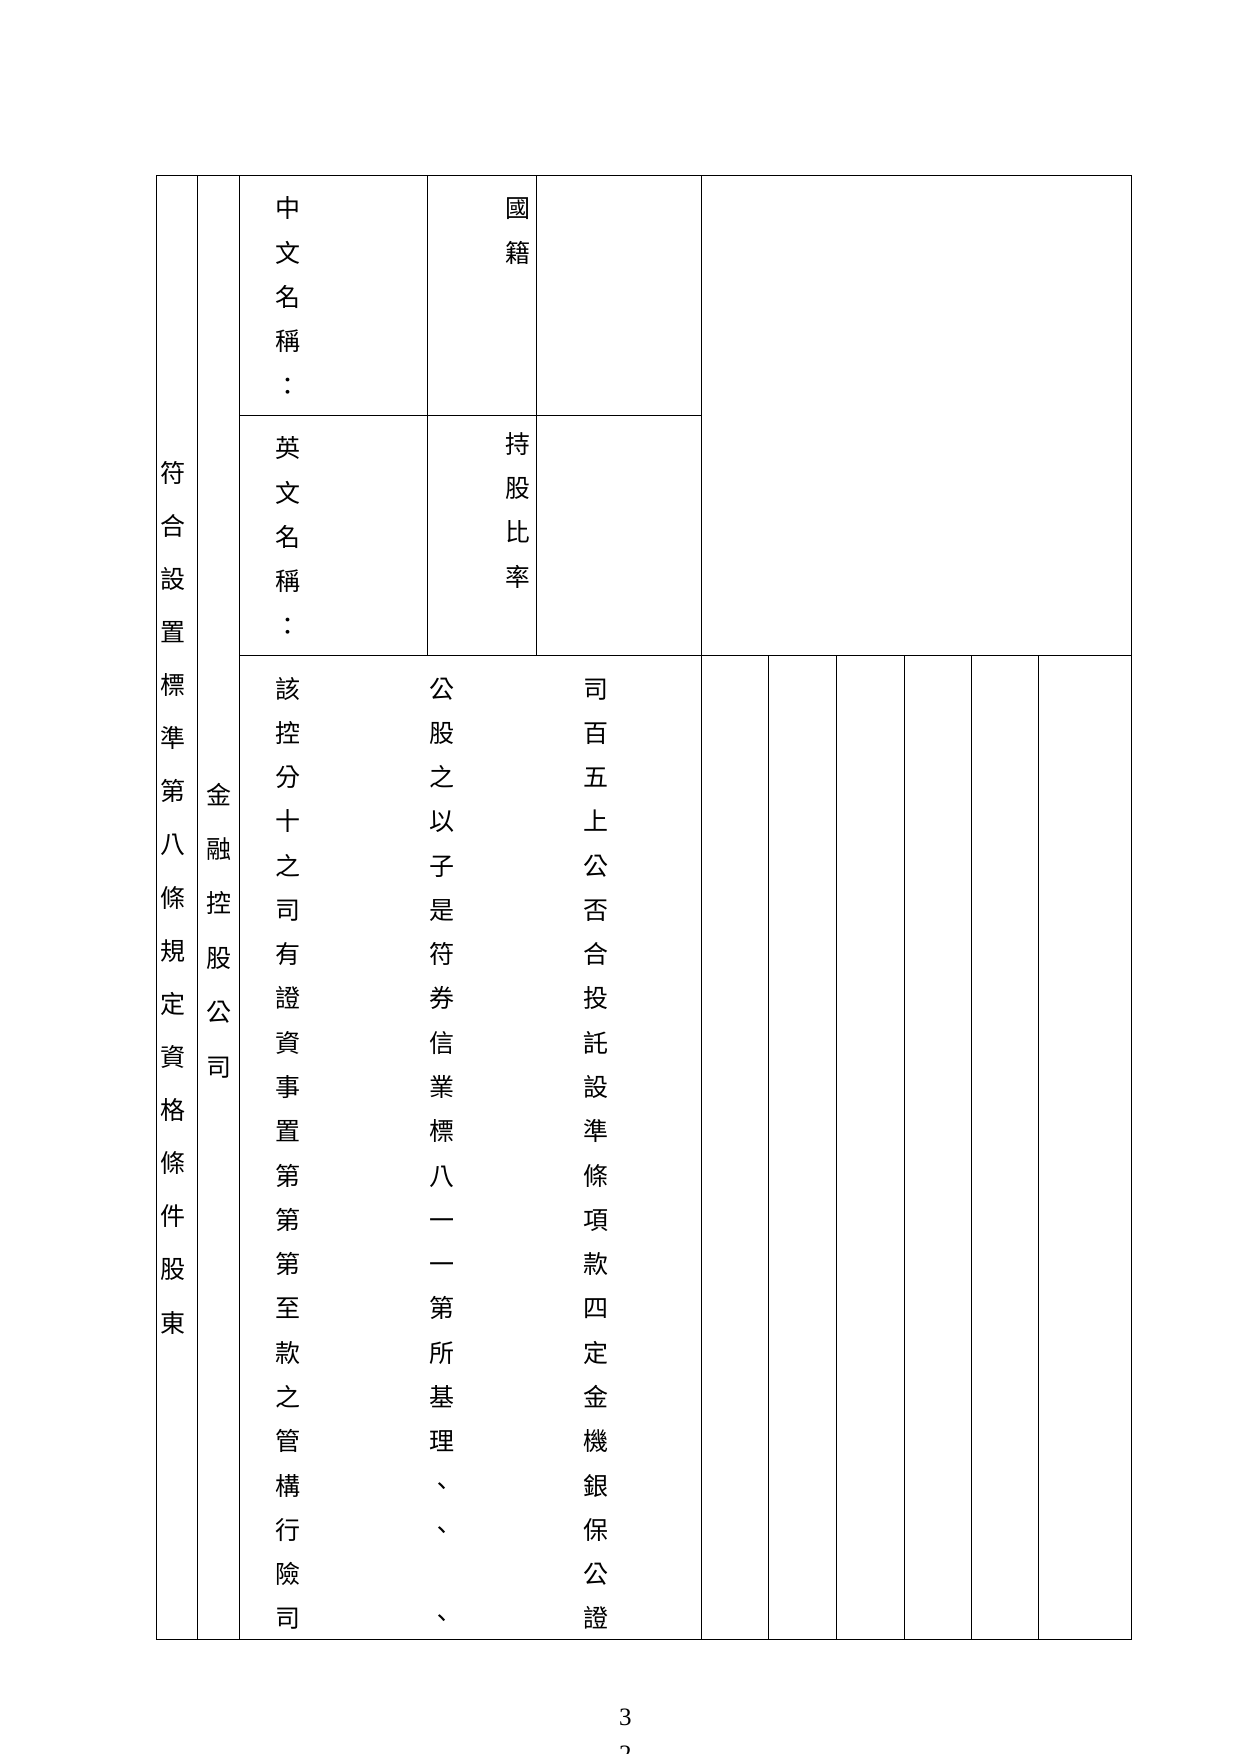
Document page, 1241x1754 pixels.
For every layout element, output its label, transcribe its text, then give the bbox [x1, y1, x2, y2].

table_cell 該公司控股百分之五十以上之子公司是否有符合證券投資信託事業設置標準第八條第一項第一款至第四款所定之基金管理機構、銀行、保險公司、證 [240, 656, 701, 1639]
table_header 符合設置標準第八條規定資格條件股東 [157, 176, 197, 1639]
table_header [702, 176, 1131, 655]
table_cell 持股比率 [428, 416, 536, 655]
table_cell 英文名稱： [240, 416, 427, 655]
table_cell [702, 656, 768, 1639]
table_header 中文名稱： [240, 176, 427, 415]
table_header [537, 176, 701, 415]
table_cell [769, 656, 836, 1639]
table_cell [972, 656, 1038, 1639]
table_cell [905, 656, 971, 1639]
table_cell [1039, 656, 1131, 1639]
table_header 金融控股公司 [198, 176, 239, 1639]
table_header 國籍 [428, 176, 536, 415]
table_cell [537, 416, 701, 655]
table_cell [837, 656, 904, 1639]
